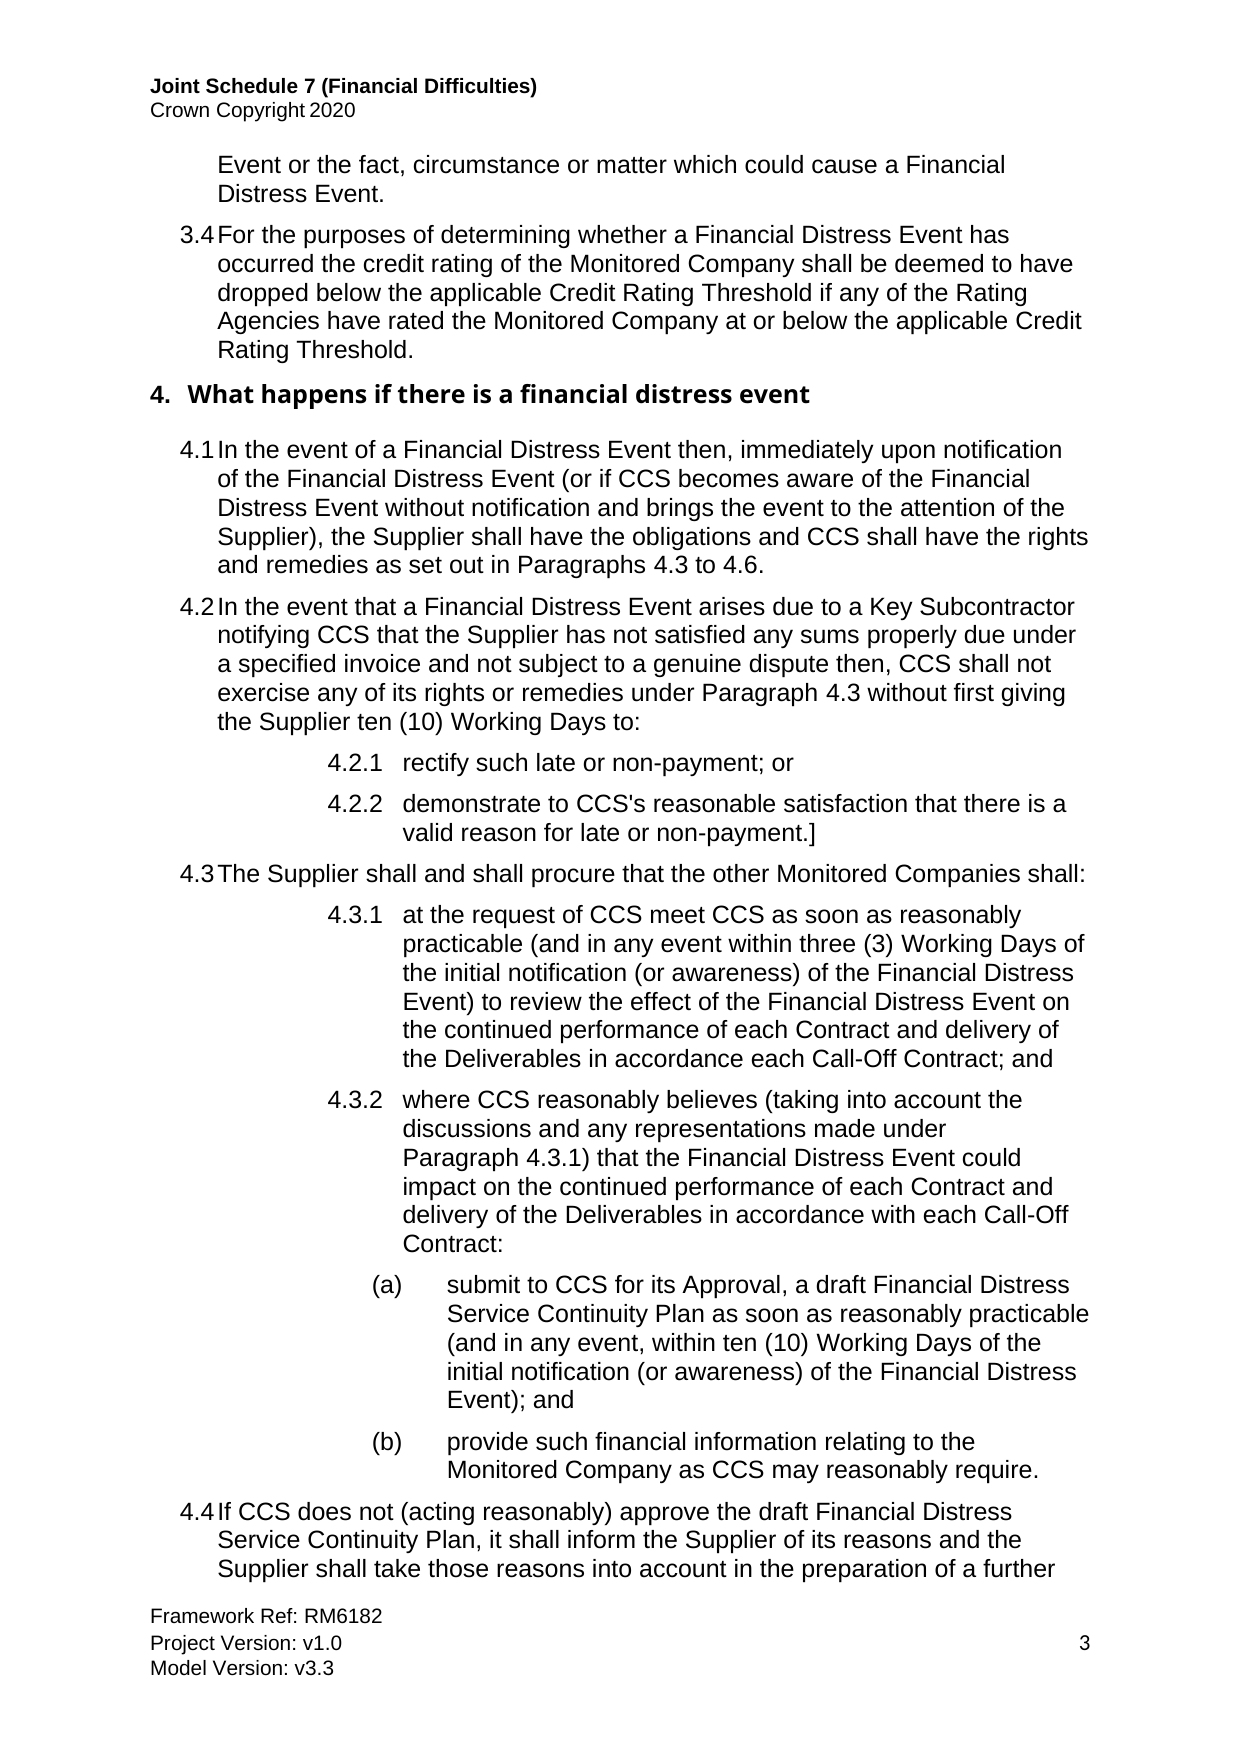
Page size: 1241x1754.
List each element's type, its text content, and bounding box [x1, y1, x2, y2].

list The Supplier shall and shall procure that the other Monitored Companies shall: [179, 859, 1090, 888]
list at the request of CCS meet CCS as soon as reasonably practicable (and in any event within three (3) Working Days of the initial notification (or awareness) of the Financial Distress Event) to review the effect of the Financial Distress Event on the continued performance of each Contract and delivery of the Deliverables in accordance each Call-Off Contract; and [327, 900, 1090, 1073]
list Event or the fact, circumstance or matter which could cause a Financial Distress Event. [179, 150, 1090, 207]
list For the purposes of determining whether a Financial Distress Event has occurred the credit rating of the Monitored Company shall be deemed to have dropped below the applicable Credit Rating Threshold if any of the Rating Agencies have rated the Monitored Company at or below the applicable Credit Rating Threshold. [179, 220, 1090, 364]
list where CCS reasonably believes (taking into account the discussions and any representations made under Paragraph 4.3.1) that the Financial Distress Event could impact on the continued performance of each Contract and delivery of the Deliverables in accordance with each Call-Off Contract: [327, 1085, 1090, 1258]
list In the event that a Financial Distress Event arises due to a Key Subcontractor notifying CCS that the Supplier has not satisfied any sums properly due under a specified invoice and not subject to a genuine dispute then, CCS shall not exercise any of its rights or remedies under Paragraph 4.3 without first giving the Supplier ten (10) Working Days to: [179, 592, 1090, 735]
list What happens if there is a financial distress event [150, 376, 1090, 410]
list provide such financial information relating to the Monitored Company as CCS may reasonably require. [372, 1427, 1090, 1484]
list If CCS does not (acting reasonably) approve the draft Financial Distress Service Continuity Plan, it shall inform the Supplier of its reasons and the Supplier shall take those reasons into account in the preparation of a further [179, 1497, 1090, 1583]
list demonstrate to CCS's reasonable satisfaction that there is a valid reason for late or non-payment.] [327, 789, 1090, 847]
list submit to CCS for its Approval, a draft Financial Distress Service Continuity Plan as soon as reasonably practicable (and in any event, within ten (10) Working Days of the initial notification (or awareness) of the Financial Distress Event); and [372, 1270, 1090, 1414]
list rectify such late or non-payment; or [327, 748, 1090, 777]
list In the event of a Financial Distress Event then, immediately upon notification of the Financial Distress Event (or if CCS becomes aware of the Financial Distress Event without notification and brings the event to the attention of the Supplier), the Supplier shall have the obligations and CCS shall have the rights and remedies as set out in Paragraphs 4.3 to 4.6. [179, 435, 1090, 579]
